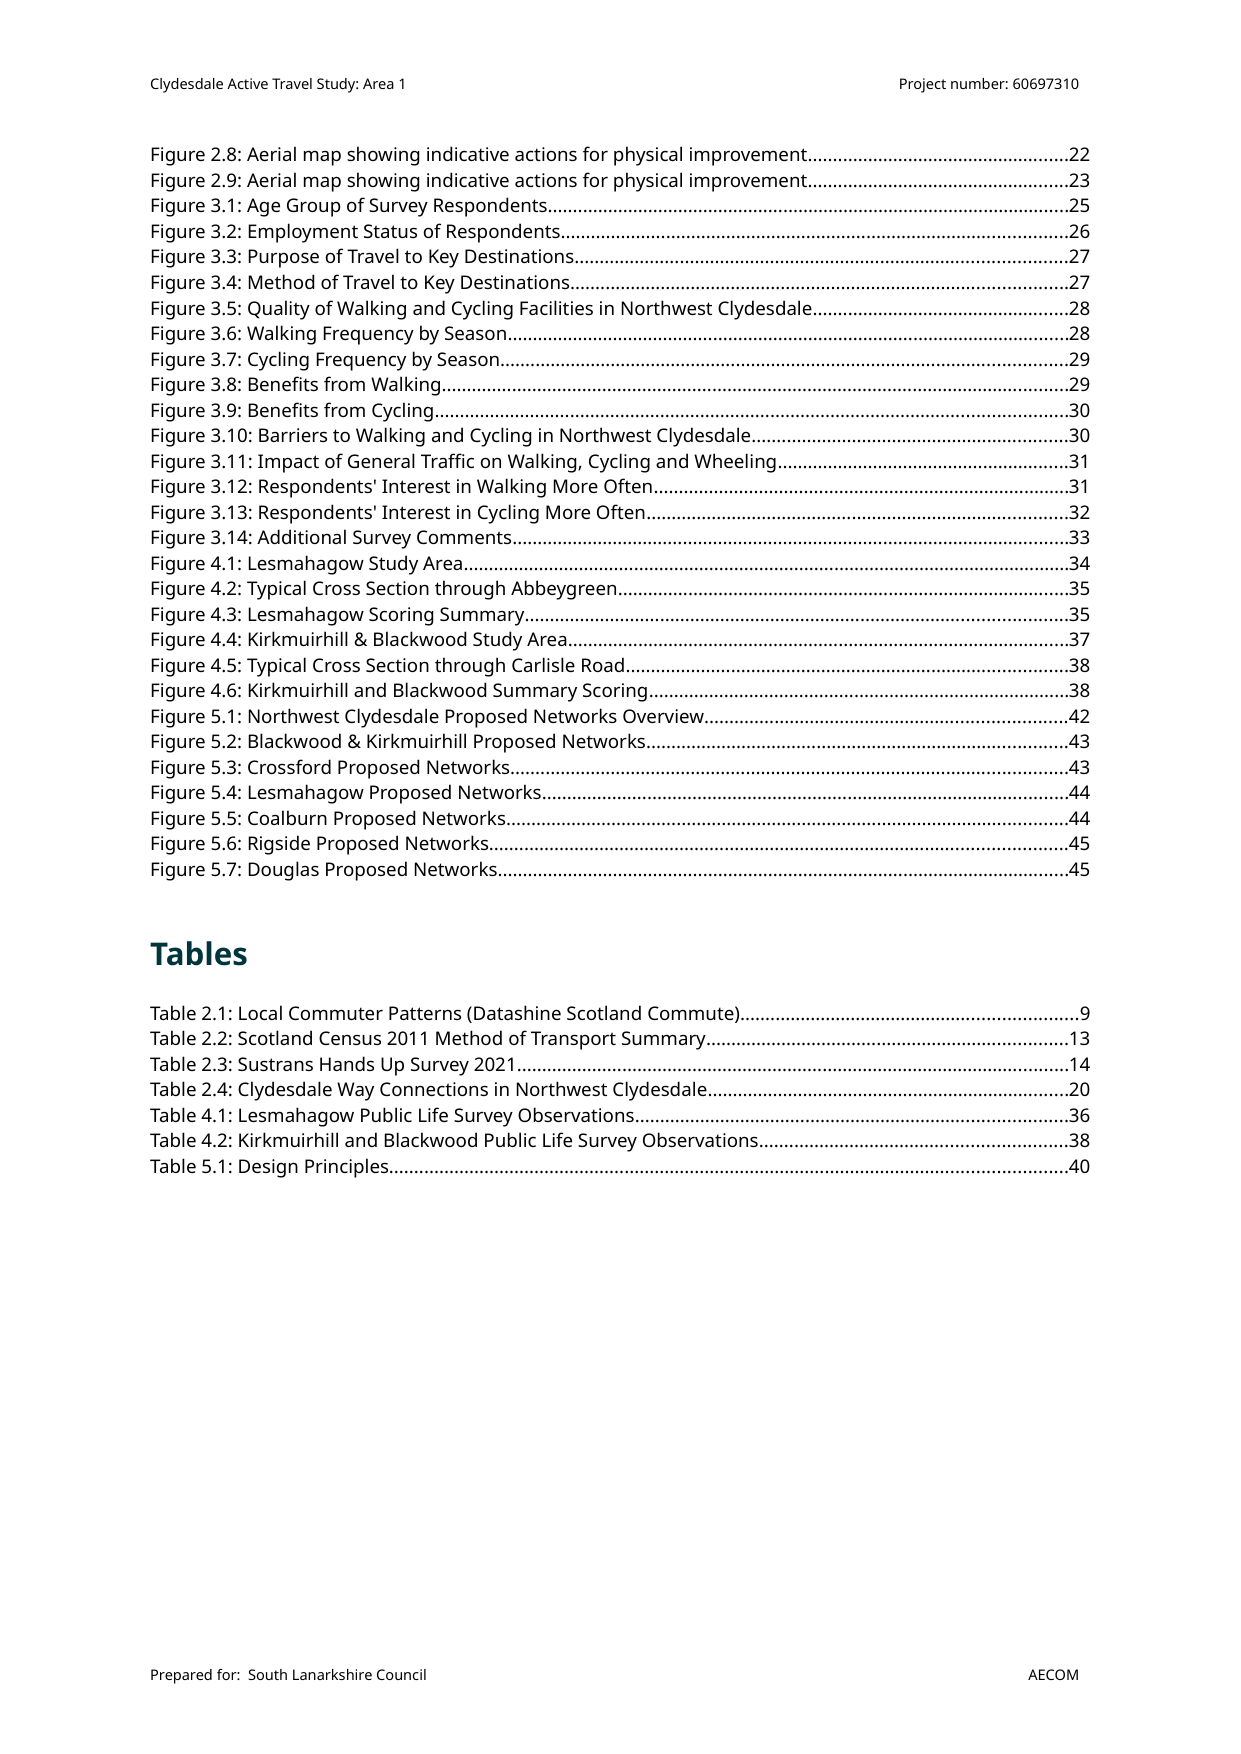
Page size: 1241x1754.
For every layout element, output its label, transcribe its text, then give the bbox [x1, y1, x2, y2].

text Table 2.2: Scotland Census 2011 Method of Transport Summary 13 [150, 1025, 1090, 1051]
text Figure 4.4: Kirkmuirhill & Blackwood Study Area 37 [150, 627, 1090, 652]
text Figure 4.6: Kirkmuirhill and Blackwood Summary Scoring 38 [150, 678, 1090, 703]
text Table 2.1: Local Commuter Patterns (Datashine Scotland Commute) 9 [150, 1000, 1090, 1025]
text Figure 3.5: Quality of Walking and Cycling Facilities in Northwest Clydesdale 28 [150, 295, 1090, 320]
text Figure 3.11: Impact of General Traffic on Walking, Cycling and Wheeling 31 [150, 448, 1090, 473]
text Figure 4.2: Typical Cross Section through Abbeygreen 35 [150, 576, 1090, 601]
text Figure 4.5: Typical Cross Section through Carlisle Road 38 [150, 652, 1090, 678]
text Figure 3.4: Method of Travel to Key Destinations 27 [150, 269, 1090, 295]
text Figure 3.2: Employment Status of Respondents 26 [150, 218, 1090, 244]
text Figure 4.1: Lesmahagow Study Area 34 [150, 550, 1090, 576]
text Figure 2.9: Aerial map showing indicative actions for physical improvement 23 [150, 167, 1090, 193]
text Figure 2.8: Aerial map showing indicative actions for physical improvement 22 [150, 142, 1090, 167]
text Figure 5.6: Rigside Proposed Networks 45 [150, 831, 1090, 856]
text Figure 3.1: Age Group of Survey Respondents 25 [150, 193, 1090, 218]
text Figure 3.8: Benefits from Walking 29 [150, 371, 1090, 397]
subtitle Tables [150, 932, 1090, 975]
text Figure 5.1: Northwest Clydesdale Proposed Networks Overview 42 [150, 703, 1090, 729]
text Figure 3.9: Benefits from Cycling 30 [150, 397, 1090, 422]
text Table 5.1: Design Principles 40 [150, 1153, 1090, 1178]
text Figure 3.3: Purpose of Travel to Key Destinations 27 [150, 244, 1090, 269]
text Figure 3.10: Barriers to Walking and Cycling in Northwest Clydesdale 30 [150, 422, 1090, 448]
text Table 2.3: Sustrans Hands Up Survey 2021 14 [150, 1051, 1090, 1076]
text Table 4.2: Kirkmuirhill and Blackwood Public Life Survey Observations 38 [150, 1127, 1090, 1153]
text Figure 3.6: Walking Frequency by Season 28 [150, 320, 1090, 346]
text Figure 5.3: Crossford Proposed Networks 43 [150, 754, 1090, 780]
text Figure 5.5: Coalburn Proposed Networks 44 [150, 805, 1090, 831]
text Figure 3.13: Respondents' Interest in Cycling More Often 32 [150, 499, 1090, 524]
text Figure 3.14: Additional Survey Comments 33 [150, 524, 1090, 550]
text Figure 3.12: Respondents' Interest in Walking More Often 31 [150, 473, 1090, 499]
text Figure 5.7: Douglas Proposed Networks 45 [150, 856, 1090, 882]
text Figure 3.7: Cycling Frequency by Season 29 [150, 346, 1090, 371]
text Figure 5.4: Lesmahagow Proposed Networks 44 [150, 780, 1090, 805]
text Table 2.4: Clydesdale Way Connections in Northwest Clydesdale 20 [150, 1076, 1090, 1102]
text Figure 5.2: Blackwood & Kirkmuirhill Proposed Networks 43 [150, 729, 1090, 754]
text Figure 4.3: Lesmahagow Scoring Summary 35 [150, 601, 1090, 627]
text Table 4.1: Lesmahagow Public Life Survey Observations 36 [150, 1102, 1090, 1127]
